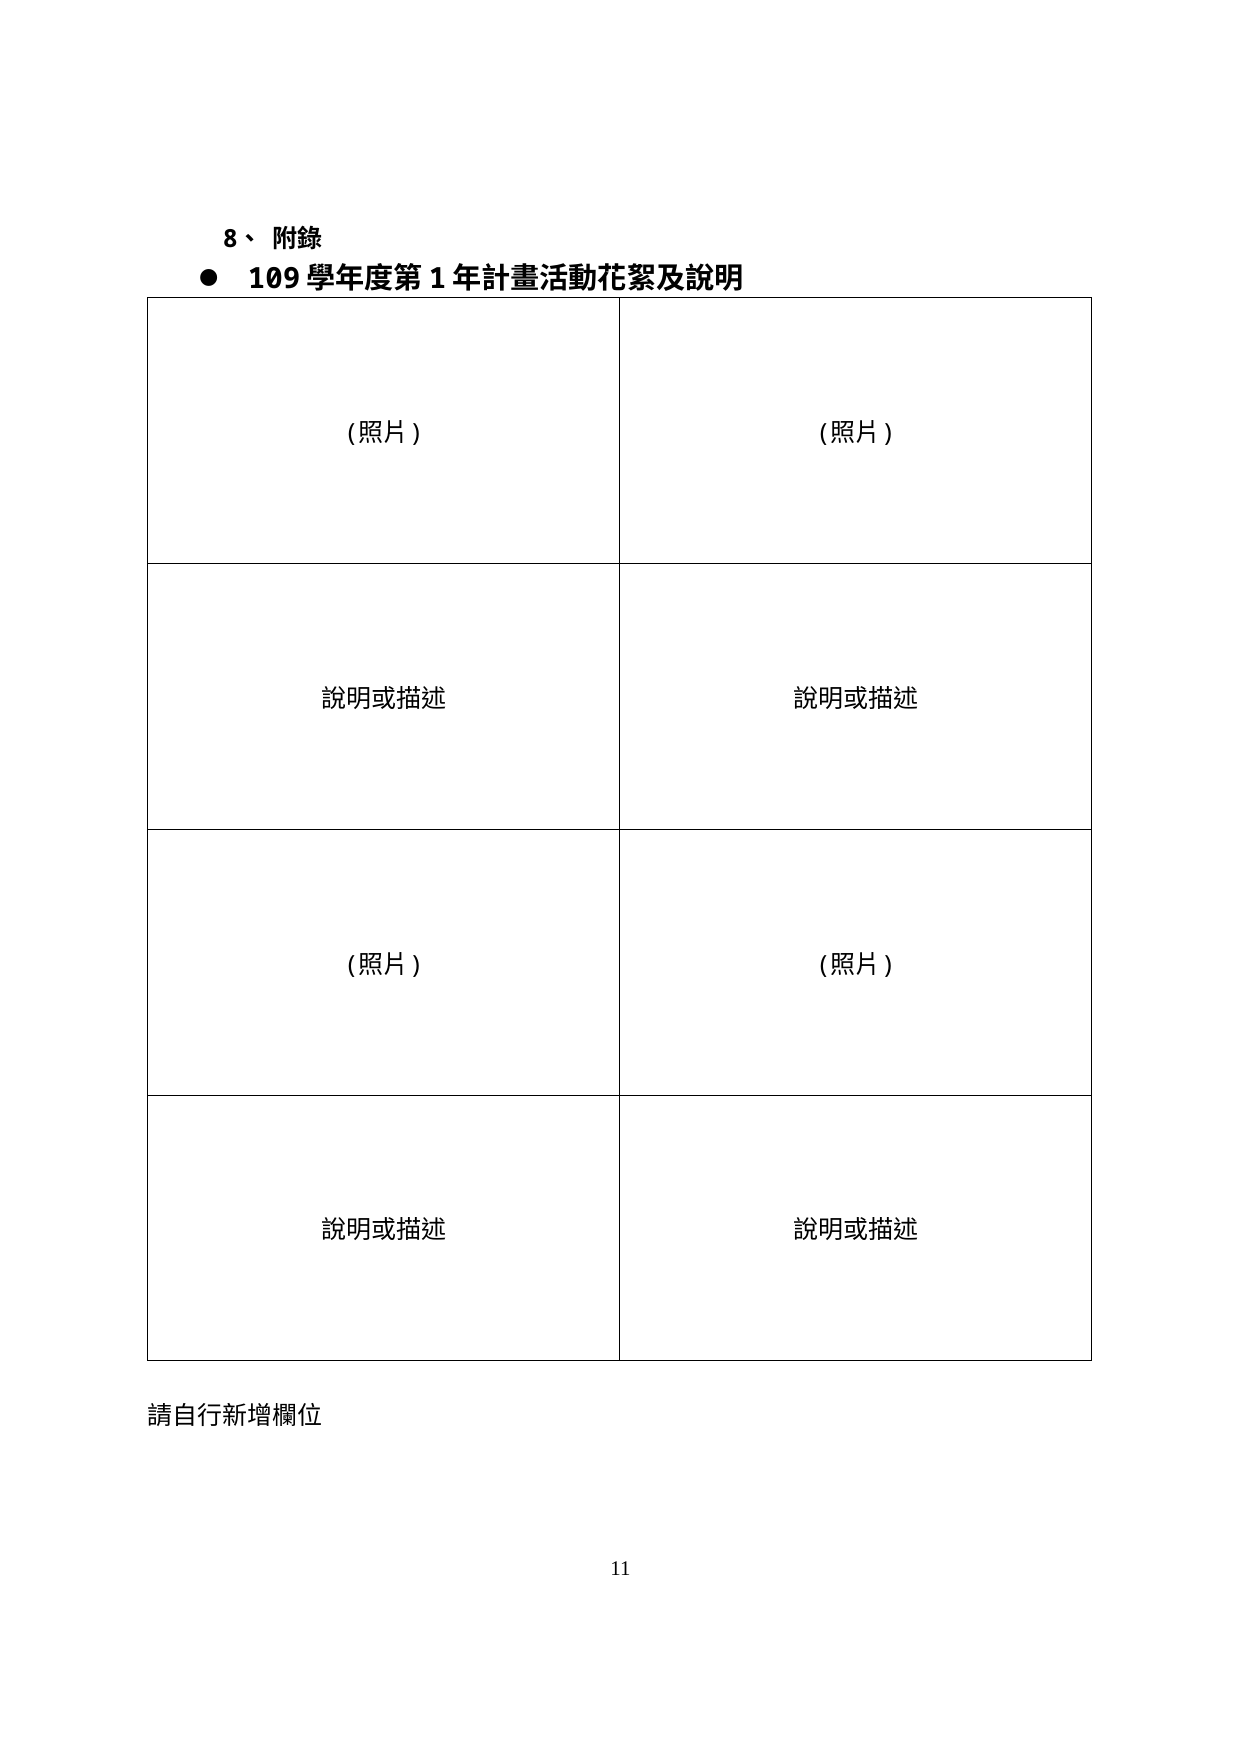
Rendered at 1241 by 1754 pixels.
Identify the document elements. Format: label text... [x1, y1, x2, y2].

table_cell 說明或描述 [620, 564, 1091, 829]
table_cell 說明或描述 [148, 1096, 619, 1360]
list 附錄 [223, 218, 1092, 255]
table_header (照片) [148, 298, 619, 563]
table_cell (照片) [620, 830, 1091, 1094]
text 請自行新增欄位 [148, 1396, 1092, 1432]
table_cell 說明或描述 [148, 564, 619, 829]
table_cell 說明或描述 [620, 1096, 1091, 1360]
list 109學年度第1年計畫活動花絮及說明 [198, 255, 1092, 297]
table_header (照片) [620, 298, 1091, 563]
table_cell (照片) [148, 830, 619, 1094]
